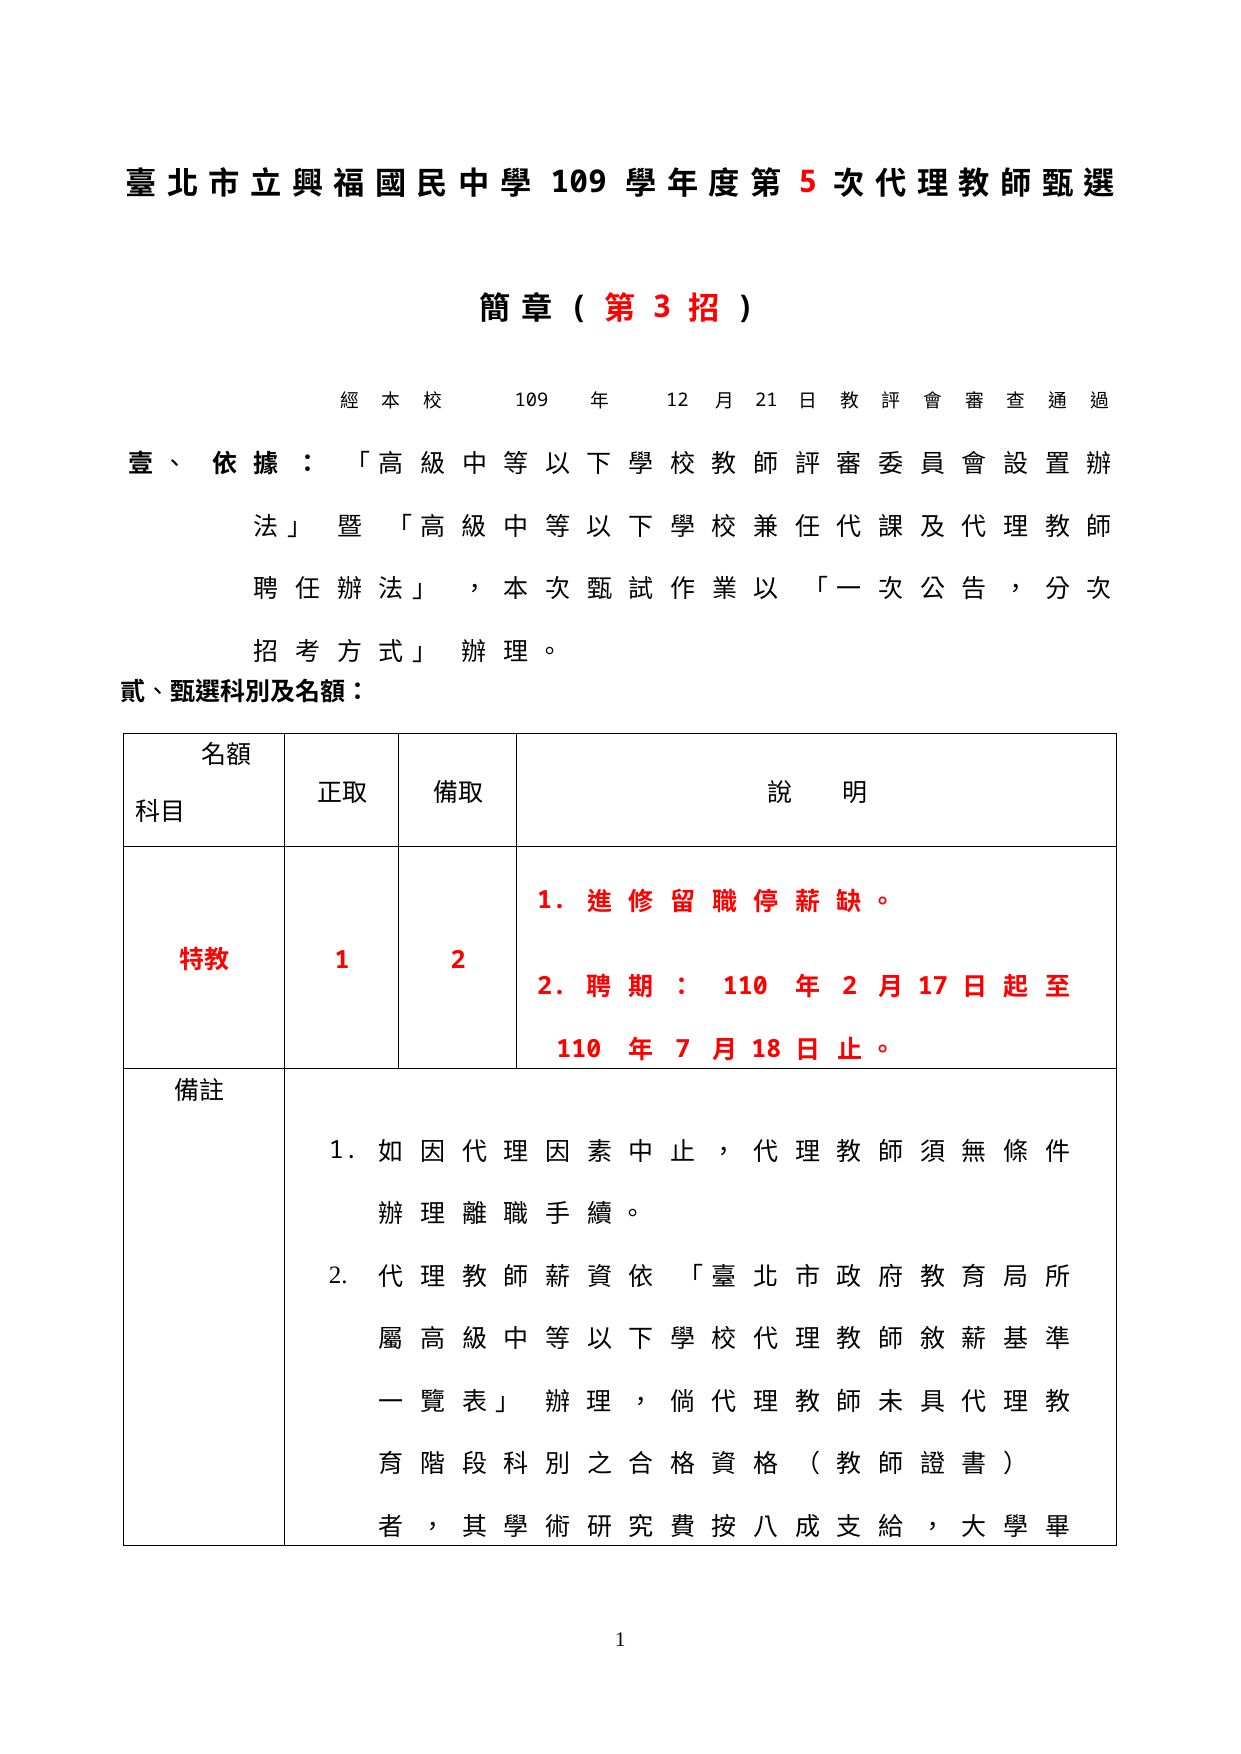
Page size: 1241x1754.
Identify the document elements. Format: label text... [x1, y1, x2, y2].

table_cell 1 [285, 847, 398, 1068]
table_cell 進修留職停薪缺。 2. 聘期：110年2月17日起至110年7月18日止。 [517, 847, 1116, 1068]
table_cell 備註 [124, 1069, 284, 1545]
table_header 備取 [399, 734, 516, 846]
table_cell 特教 [124, 847, 284, 1068]
table_header 名額 科目 [124, 734, 284, 846]
text 壹、依據：「高級中等以下學校教師評審委員會設置辦法」暨「高級中等以下學校兼任代課及代理教師聘任辦法」，本次甄試作業以「一次公告，分次招考方式」辦理。 [120, 420, 1120, 670]
table_cell 2 [399, 847, 516, 1068]
table_header 正取 [285, 734, 398, 846]
table_header 說 明 [517, 734, 1116, 846]
table_cell 如因代理因素中止，代理教師須無條件辦理離職手續。 代理教師薪資依「臺北市政府教育局所屬高級中等以下學校代理教師敘薪基準一覽表」辦理，倘代理教師未具代理教育階段科別之合格資格（教師證書）者，其學術研究費按八成支給，大學畢 [285, 1069, 1116, 1545]
text 臺北市立興福國民中學109學年度第5次代理教師甄選簡章(第3招) [120, 108, 1120, 358]
text 貳、甄選科別及名額： [120, 670, 1120, 708]
text 經本校 109 年 12 月21日教評會審查通過 [120, 358, 1120, 420]
